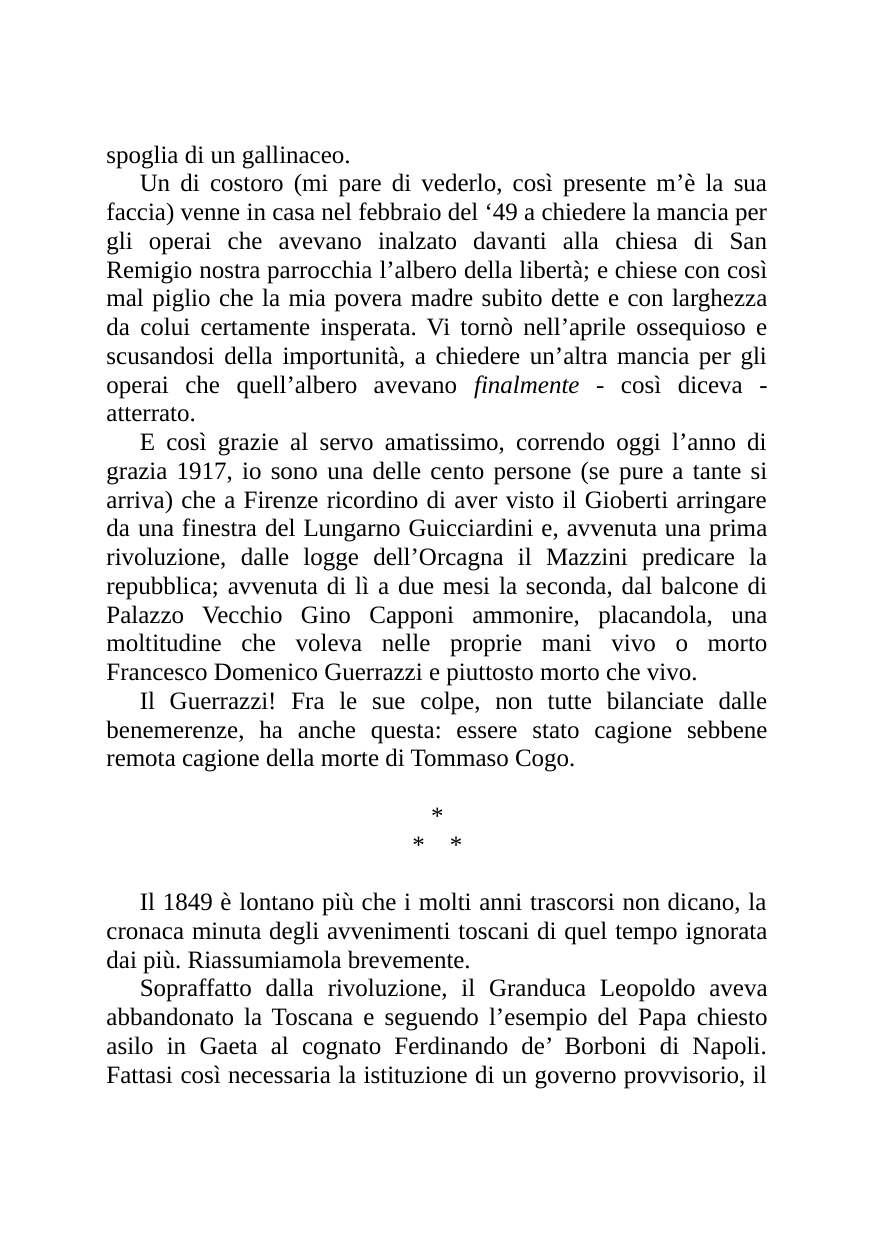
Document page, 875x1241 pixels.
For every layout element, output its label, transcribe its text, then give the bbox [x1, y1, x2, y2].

text Il Guerrazzi! Fra le sue colpe, non tutte bilanciate dalle benemerenze, ha anche questa: essere stato cagione sebbene remota cagione della morte di Tommaso Cogo. [106, 686, 768, 772]
text * * [106, 830, 768, 858]
text * [106, 801, 768, 830]
text Sopraffatto dalla rivoluzione, il Granduca Leopoldo aveva abbandonato la Toscana e seguendo l’esempio del Papa chiesto asilo in Gaeta al cognato Ferdinando de’ Borboni di Napoli. Fattasi così necessaria la istituzione di un governo provvisorio, il [106, 973, 768, 1088]
text spoglia di un gallinaceo. [106, 140, 768, 168]
text Il 1849 è lontano più che i molti anni trascorsi non dicano, la cronaca minuta degli avvenimenti toscani di quel tempo ignorata dai più. Riassumiamola brevemente. [106, 887, 768, 973]
text E così grazie al servo amatissimo, correndo oggi l’anno di grazia 1917, io sono una delle cento persone (se pure a tante si arriva) che a Firenze ricordino di aver visto il Gioberti arringare da una finestra del Lungarno Guicciardini e, avvenuta una prima rivoluzione, dalle logge dell’Orcagna il Mazzini predicare la repubblica; avvenuta di lì a due mesi la seconda, dal balcone di Palazzo Vecchio Gino Capponi ammonire, placandola, una moltitudine che voleva nelle proprie mani vivo o morto Francesco Domenico Guerrazzi e piuttosto morto che vivo. [106, 427, 768, 686]
text Un di costoro (mi pare di vederlo, così presente m’è la sua faccia) venne in casa nel febbraio del ‘49 a chiedere la mancia per gli operai che avevano inalzato davanti alla chiesa di San Remigio nostra parrocchia l’albero della libertà; e chiese con così mal piglio che la mia povera madre subito dette e con larghezza da colui certamente insperata. Vi tornò nell’aprile ossequioso e scusandosi della importunità, a chiedere un’altra mancia per gli operai che quell’albero avevano finalmente - così diceva - atterrato. [106, 168, 768, 427]
